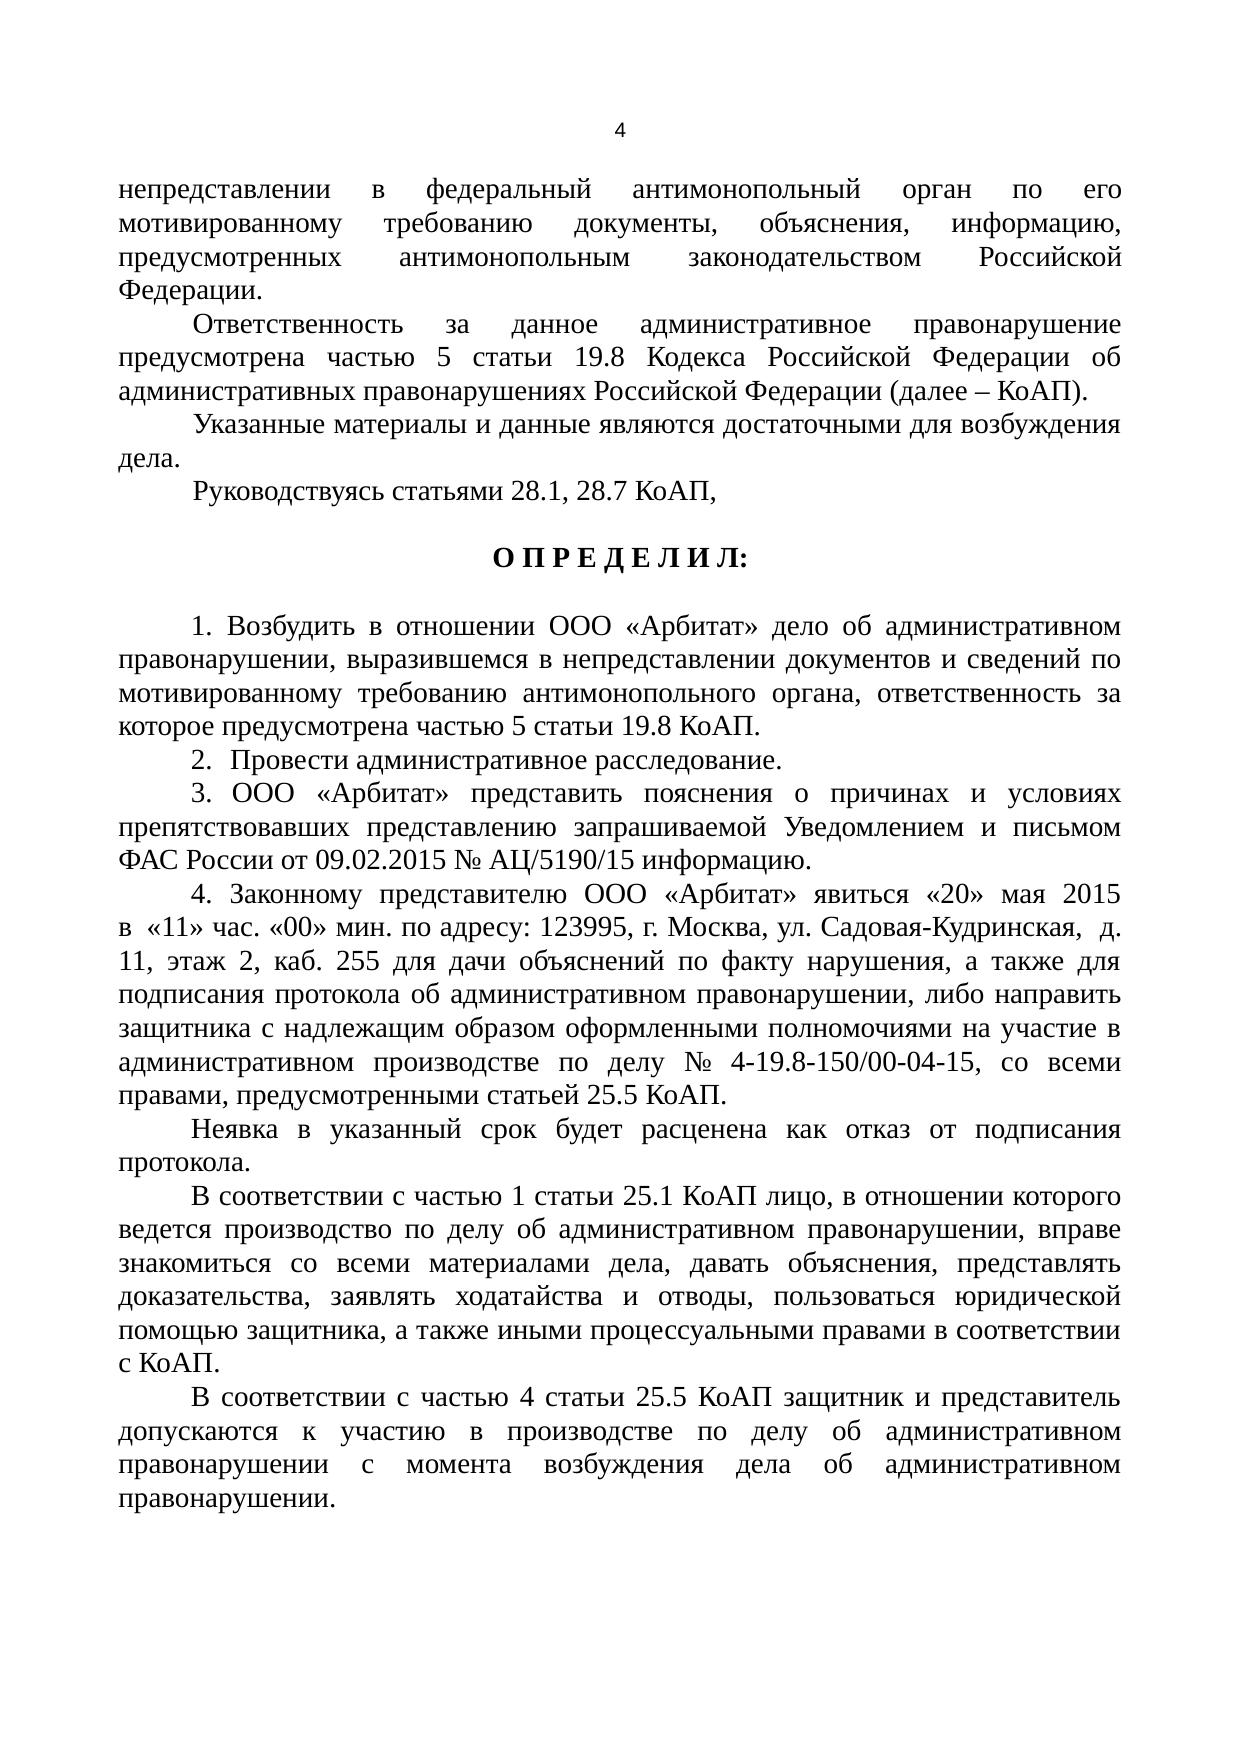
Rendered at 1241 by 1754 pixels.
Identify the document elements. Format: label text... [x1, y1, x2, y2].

text Указанные материалы и данные являются достаточными для возбуждения дела. [118, 406, 1122, 473]
text В соответствии с частью 1 статьи 25.1 КоАП лицо, в отношении которого ведется производство по делу об административном правонарушении, вправе знакомиться со всеми материалами дела, давать объяснения, представлять доказательства, заявлять ходатайства и отводы, пользоваться юридической помощью защитника, а также иными процессуальными правами в соответствии с КоАП. [118, 1178, 1122, 1379]
text В соответствии с частью 4 статьи 25.5 КоАП защитник и представитель допускаются к участию в производстве по делу об административном правонарушении с момента возбуждения дела об административном правонарушении. [118, 1379, 1122, 1513]
text О П Р Е Д Е Л И Л: [118, 541, 1122, 574]
text 2. Провести административное расследование. [118, 742, 1122, 775]
text 3. ООО «Арбитат» представить пояснения о причинах и условиях препятствовавших представлению запрашиваемой Уведомлением и письмом ФАС России от 09.02.2015 № АЦ/5190/15 информацию. [118, 775, 1122, 876]
text 4. Законному представителю ООО «Арбитат» явиться «20» мая 2015 в «11» час. «00» мин. по адресу: 123995, г. Москва, ул. Садовая-Кудринская, д. 11, этаж 2, каб. 255 для дачи объяснений по факту нарушения, а также для подписания протокола об административном правонарушении, либо направить защитника с надлежащим образом оформленными полномочиями на участие в административном производстве по делу № 4-19.8-150/00-04-15, со всеми правами, предусмотренными статьей 25.5 КоАП. [118, 876, 1122, 1111]
text Руководствуясь статьями 28.1, 28.7 КоАП, [118, 473, 1122, 507]
text непредставлении в федеральный антимонопольный орган по его мотивированному требованию документы, объяснения, информацию, предусмотренных антимонопольным законодательством Российской Федерации. [118, 172, 1122, 306]
text Ответственность за данное административное правонарушение предусмотрена частью 5 статьи 19.8 Кодекса Российской Федерации об административных правонарушениях Российской Федерации (далее – КоАП). [118, 306, 1122, 406]
text Неявка в указанный срок будет расценена как отказ от подписания протокола. [118, 1111, 1122, 1178]
text 1. Возбудить в отношении ООО «Арбитат» дело об административном правонарушении, выразившемся в непредставлении документов и сведений по мотивированному требованию антимонопольного органа, ответственность за которое предусмотрена частью 5 статьи 19.8 КоАП. [118, 608, 1122, 742]
